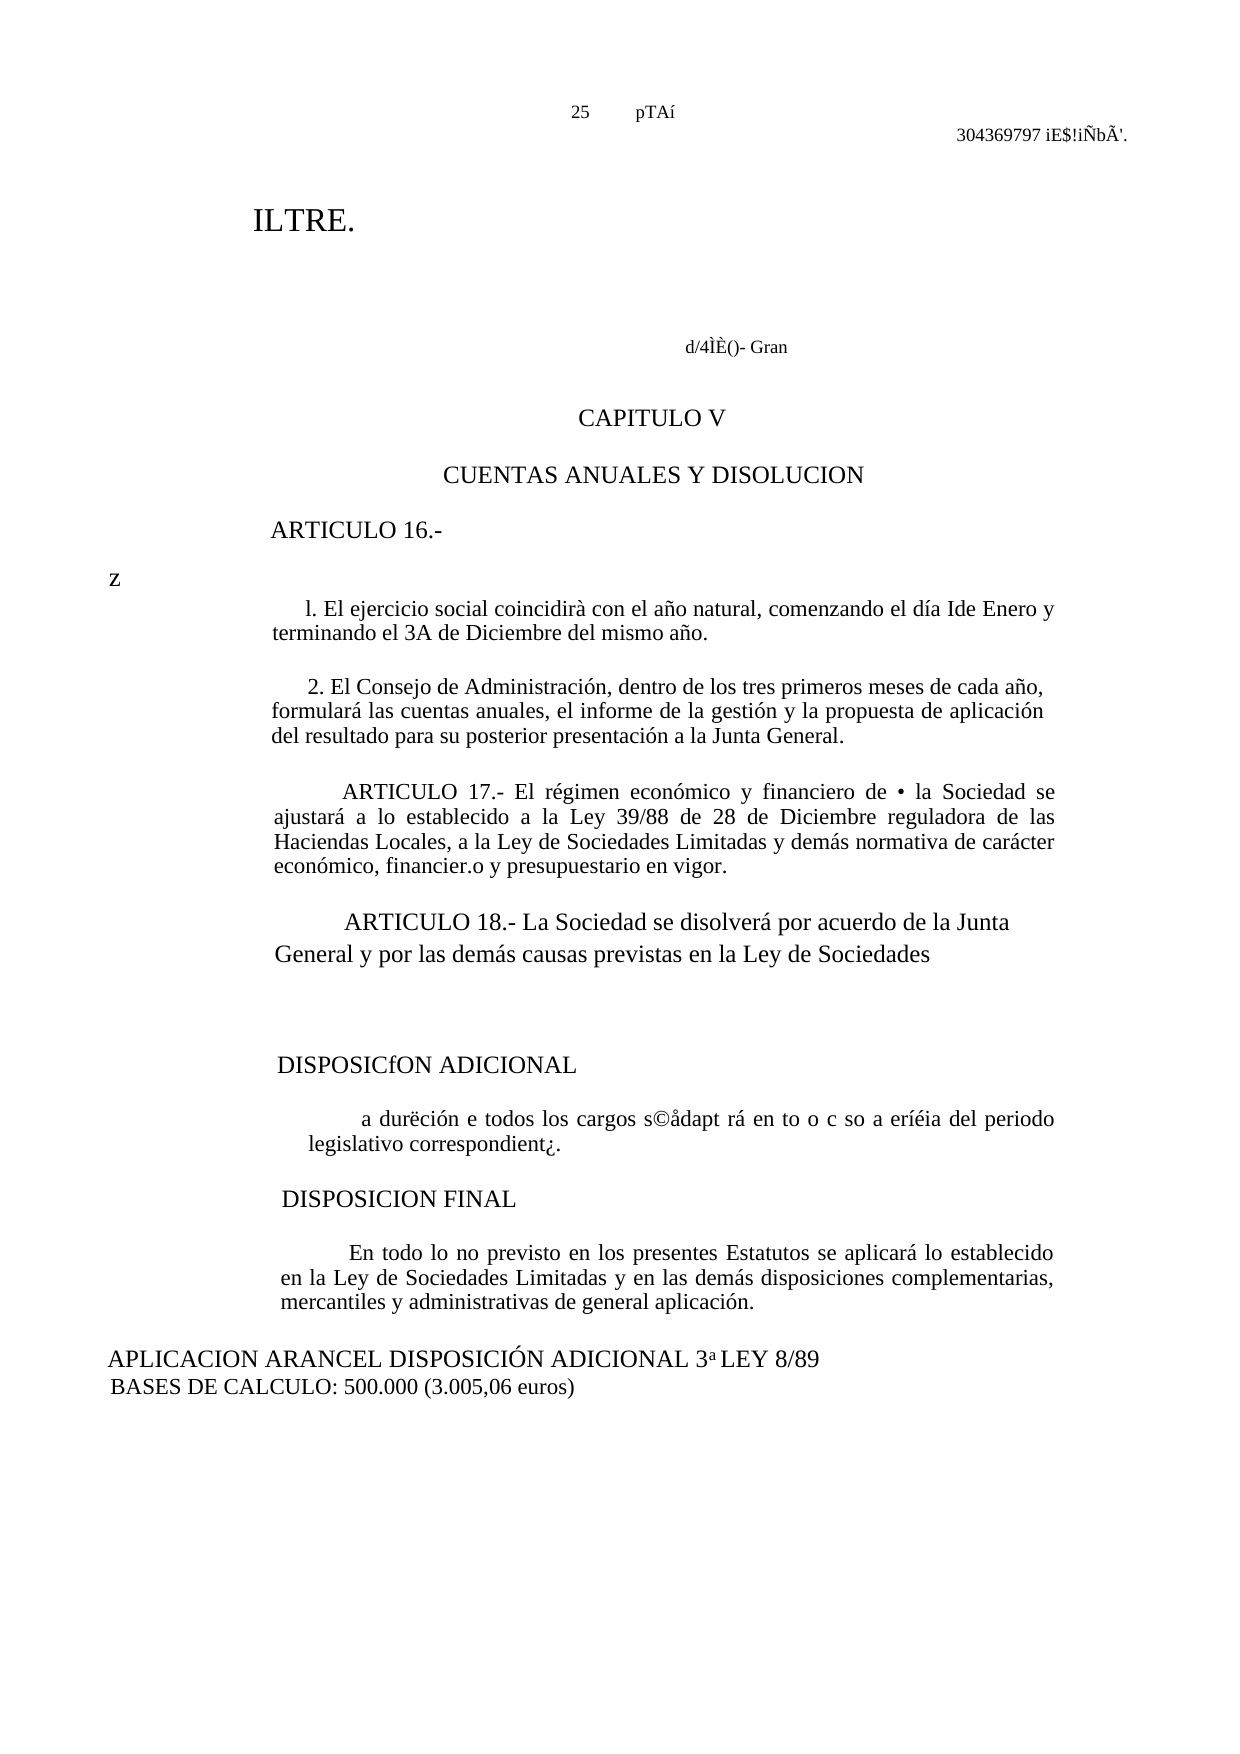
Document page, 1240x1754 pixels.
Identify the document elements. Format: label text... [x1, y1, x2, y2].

text ARTICULO 18.- La Sociedad se disolverá por acuerdo de la Junta General y por las demás causas previstas en la Ley de Sociedades [274, 907, 1059, 968]
text ILTRE. [253, 200, 1127, 238]
text BASES DE CALCULO: 500.000 (3.005,06 euros) [110, 1375, 1022, 1400]
text z [109, 561, 1126, 592]
text 304369797 iE$!iÑbÃ'. [247, 125, 1127, 145]
subtitle ARTICULO 16.- [270, 515, 1059, 544]
text CAPITULO V [200, 403, 1104, 432]
subtitle DISPOSICION FINAL [281, 1184, 1059, 1213]
text En todo lo no previsto en los presentes Estatutos se aplicará lo establecido en la Ley de Sociedades Limitadas y en las demás disposiciones complementarias, mercantiles y administrativas de general aplicación. [280, 1241, 1055, 1315]
subtitle DISPOSICfON ADICIONAL [277, 1050, 1059, 1079]
text CUENTAS ANUALES Y DISOLUCION [200, 460, 1107, 489]
text a durëción e todos los cargos s©ådapt rá en to o c so a eríéia del periodo legislativo correspondient¿. [308, 1106, 1056, 1156]
text l. El ejercicio social coincidirà con el año natural, comenzando el día Ide Enero y terminando el 3A de Diciembre del mismo año. [272, 596, 1056, 646]
text 2. El Consejo de Administración, dentro de los tres primeros meses de cada año, formulará las cuentas anuales, el informe de la gestión y la propuesta de aplicación del resultado para su posterior presentación a la Junta General. [271, 674, 1045, 749]
text d/4ÌÈ()- Gran [346, 336, 1127, 357]
text ARTICULO 17.- El régimen económico y financiero de • la Sociedad se ajustará a lo establecido a la Ley 39/88 de 28 de Diciembre reguladora de las Haciendas Locales, a la Ley de Sociedades Limitadas y demás normativa de carácter económico, financier.o y presupuestario en vigor. [273, 780, 1056, 879]
text 25 pTAí [109, 101, 1127, 123]
text APLICACION ARANCEL DISPOSICIÓN ADICIONAL 3a LEY 8/89 [107, 1344, 1127, 1373]
